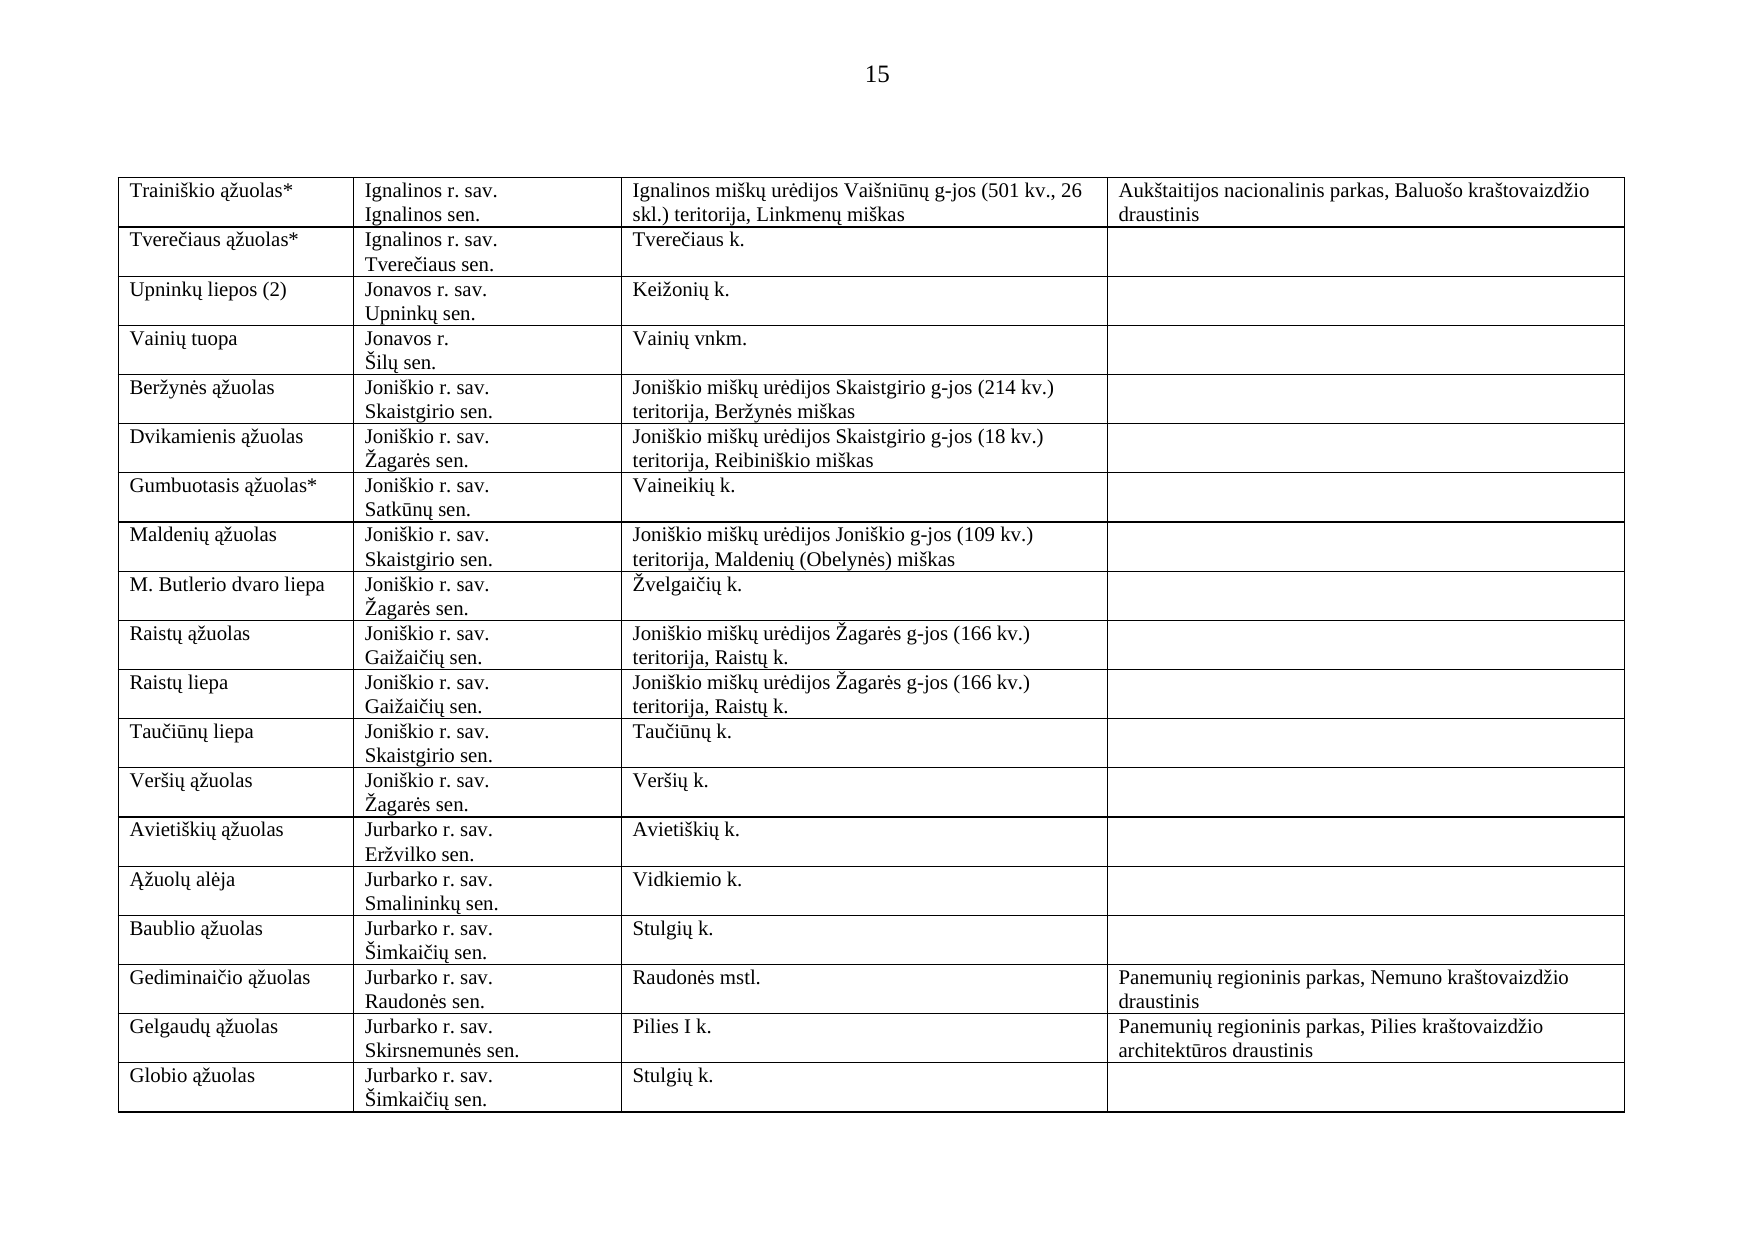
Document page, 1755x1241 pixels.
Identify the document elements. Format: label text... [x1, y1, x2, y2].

table_cell Jurbarko r. sav. Raudonės sen. [354, 965, 621, 1013]
table_cell [1108, 473, 1624, 521]
table_cell Joniškio miškų urėdijos Skaistgirio g-jos (214 kv.) teritorija, Beržynės miškas [622, 375, 1107, 423]
table_cell Jonavos r. sav. Upninkų sen. [354, 277, 621, 325]
table_cell Panemunių regioninis parkas, Nemuno kraštovaizdžio draustinis [1108, 965, 1624, 1013]
table_cell [1108, 867, 1624, 915]
table_cell Veršių k. [622, 768, 1107, 816]
table_cell [1108, 572, 1624, 620]
table_cell Joniškio r. sav. Žagarės sen. [354, 572, 621, 620]
table_cell Joniškio r. sav. Satkūnų sen. [354, 473, 621, 521]
table_cell Joniškio r. sav. Žagarės sen. [354, 768, 621, 816]
table_cell Joniškio miškų urėdijos Joniškio g-jos (109 kv.) teritorija, Maldenių (Obelynės) miškas [622, 523, 1107, 571]
table_cell Tverečiaus k. [622, 228, 1107, 276]
table_cell Beržynės ąžuolas [119, 375, 353, 423]
table_cell [1108, 719, 1624, 767]
table_cell Ignalinos r. sav. Tverečiaus sen. [354, 228, 621, 276]
table_cell [1108, 768, 1624, 816]
table_cell Upninkų liepos (2) [119, 277, 353, 325]
table_cell Vidkiemio k. [622, 867, 1107, 915]
table_cell [1108, 916, 1624, 964]
table_cell Raistų liepa [119, 670, 353, 718]
table_cell Avietiškių ąžuolas [119, 818, 353, 866]
table_cell Joniškio r. sav. Gaižaičių sen. [354, 670, 621, 718]
table_cell Pilies I k. [622, 1014, 1107, 1062]
table_cell Dvikamienis ąžuolas [119, 424, 353, 472]
table_cell Keižonių k. [622, 277, 1107, 325]
table_cell Vainių vnkm. [622, 326, 1107, 374]
table_cell Ignalinos r. sav. Ignalinos sen. [354, 178, 621, 226]
table_cell Žvelgaičių k. [622, 572, 1107, 620]
table_cell Trainiškio ąžuolas* [119, 178, 353, 226]
table_cell Jurbarko r. sav. Skirsnemunės sen. [354, 1014, 621, 1062]
table_cell Ignalinos miškų urėdijos Vaišniūnų g-jos (501 kv., 26 skl.) teritorija, Linkmenų miškas [622, 178, 1107, 226]
table_cell [1108, 228, 1624, 276]
table_cell [1108, 375, 1624, 423]
table_cell [1108, 326, 1624, 374]
table_cell Ąžuolų alėja [119, 867, 353, 915]
table_cell Jurbarko r. sav. Smalininkų sen. [354, 867, 621, 915]
table_cell [1108, 818, 1624, 866]
table_cell M. Butlerio dvaro liepa [119, 572, 353, 620]
table_cell [1108, 670, 1624, 718]
table_cell [1108, 523, 1624, 571]
table_cell Raistų ąžuolas [119, 621, 353, 669]
table_cell Raudonės mstl. [622, 965, 1107, 1013]
table_cell [1108, 1063, 1624, 1111]
table_cell Gelgaudų ąžuolas [119, 1014, 353, 1062]
table_cell Joniškio r. sav. Skaistgirio sen. [354, 375, 621, 423]
table_cell Jurbarko r. sav. Šimkaičių sen. [354, 1063, 621, 1111]
table_cell Joniškio miškų urėdijos Žagarės g-jos (166 kv.) teritorija, Raistų k. [622, 621, 1107, 669]
table_cell Aukštaitijos nacionalinis parkas, Baluošo kraštovaizdžio draustinis [1108, 178, 1624, 226]
table_cell Panemunių regioninis parkas, Pilies kraštovaizdžio architektūros draustinis [1108, 1014, 1624, 1062]
table_cell Joniškio r. sav. Skaistgirio sen. [354, 719, 621, 767]
table_cell Gumbuotasis ąžuolas* [119, 473, 353, 521]
table_cell Jurbarko r. sav. Šimkaičių sen. [354, 916, 621, 964]
table_cell Veršių ąžuolas [119, 768, 353, 816]
table_cell Jonavos r. Šilų sen. [354, 326, 621, 374]
table_cell Joniškio r. sav. Skaistgirio sen. [354, 523, 621, 571]
table_cell Joniškio r. sav. Gaižaičių sen. [354, 621, 621, 669]
table_cell Jurbarko r. sav. Eržvilko sen. [354, 818, 621, 866]
table_cell Stulgių k. [622, 916, 1107, 964]
table_cell [1108, 277, 1624, 325]
table_cell [1108, 621, 1624, 669]
table_cell Vainių tuopa [119, 326, 353, 374]
table_cell Joniškio miškų urėdijos Žagarės g-jos (166 kv.) teritorija, Raistų k. [622, 670, 1107, 718]
table_cell Tverečiaus ąžuolas* [119, 228, 353, 276]
table_cell Gediminaičio ąžuolas [119, 965, 353, 1013]
table_cell Avietiškių k. [622, 818, 1107, 866]
table_cell Joniškio r. sav. Žagarės sen. [354, 424, 621, 472]
table_cell Stulgių k. [622, 1063, 1107, 1111]
table_cell Baublio ąžuolas [119, 916, 353, 964]
table_cell [1108, 424, 1624, 472]
table_cell Vaineikių k. [622, 473, 1107, 521]
table_cell Joniškio miškų urėdijos Skaistgirio g-jos (18 kv.) teritorija, Reibiniškio miškas [622, 424, 1107, 472]
table_cell Taučiūnų k. [622, 719, 1107, 767]
table_cell Maldenių ąžuolas [119, 523, 353, 571]
table_cell Globio ąžuolas [119, 1063, 353, 1111]
table_cell Taučiūnų liepa [119, 719, 353, 767]
